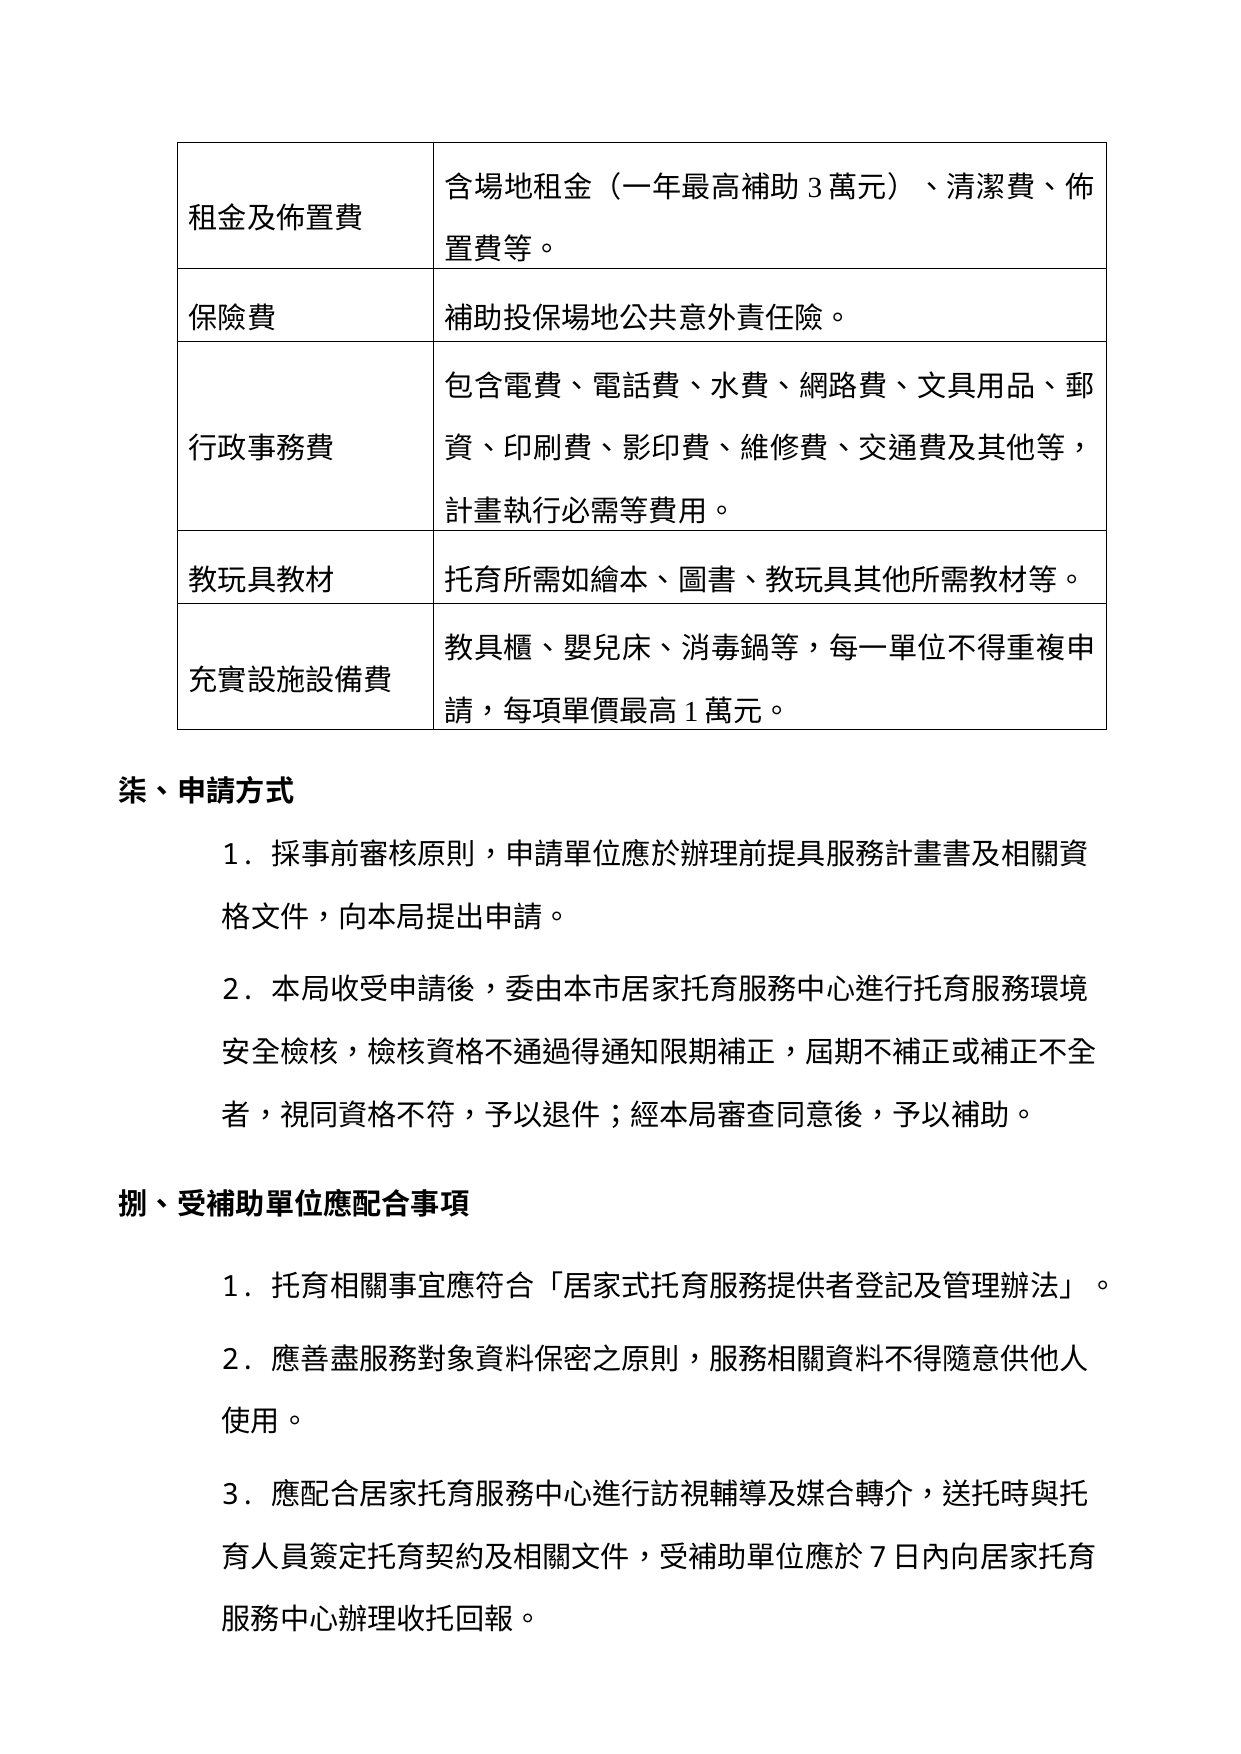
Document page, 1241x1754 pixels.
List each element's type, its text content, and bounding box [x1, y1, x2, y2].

table_cell 補助投保場地公共意外責任險。 [434, 269, 1106, 341]
list 托育相關事宜應符合「居家式托育服務提供者登記及管理辦法」。 [221, 1242, 1107, 1304]
list 受補助單位應配合事項 [118, 1181, 1107, 1223]
table_cell 含場地租金（一年最高補助3萬元）、清潔費、佈置費等。 [434, 143, 1106, 268]
table_cell 包含電費、電話費、水費、網路費、文具用品、郵資、印刷費、影印費、維修費、交通費及其他等，計畫執行必需等費用。 [434, 342, 1106, 529]
list 應配合居家托育服務中心進行訪視輔導及媒合轉介，送托時與托育人員簽定托育契約及相關文件，受補助單位應於7日內向居家托育服務中心辦理收托回報。 [221, 1450, 1107, 1638]
table_cell 充實設施設備費 [178, 604, 433, 729]
list 申請方式 [118, 768, 1107, 810]
table_cell 行政事務費 [178, 342, 433, 529]
table_cell 教玩具教材 [178, 531, 433, 603]
table_cell 托育所需如繪本、圖書、教玩具其他所需教材等。 [434, 531, 1106, 603]
table_cell 教具櫃、嬰兒床、消毒鍋等，每一單位不得重複申請，每項單價最高1萬元。 [434, 604, 1106, 729]
table_cell 租金及佈置費 [178, 143, 433, 268]
list 應善盡服務對象資料保密之原則，服務相關資料不得隨意供他人使用。 [221, 1315, 1107, 1440]
table_cell 保險費 [178, 269, 433, 341]
list 採事前審核原則，申請單位應於辦理前提具服務計畫書及相關資格文件，向本局提出申請。 [222, 810, 1107, 935]
list 本局收受申請後，委由本市居家托育服務中心進行托育服務環境安全檢核，檢核資格不通過得通知限期補正，屆期不補正或補正不全者，視同資格不符，予以退件；經本局審查同意後，予以補助。 [222, 946, 1107, 1133]
